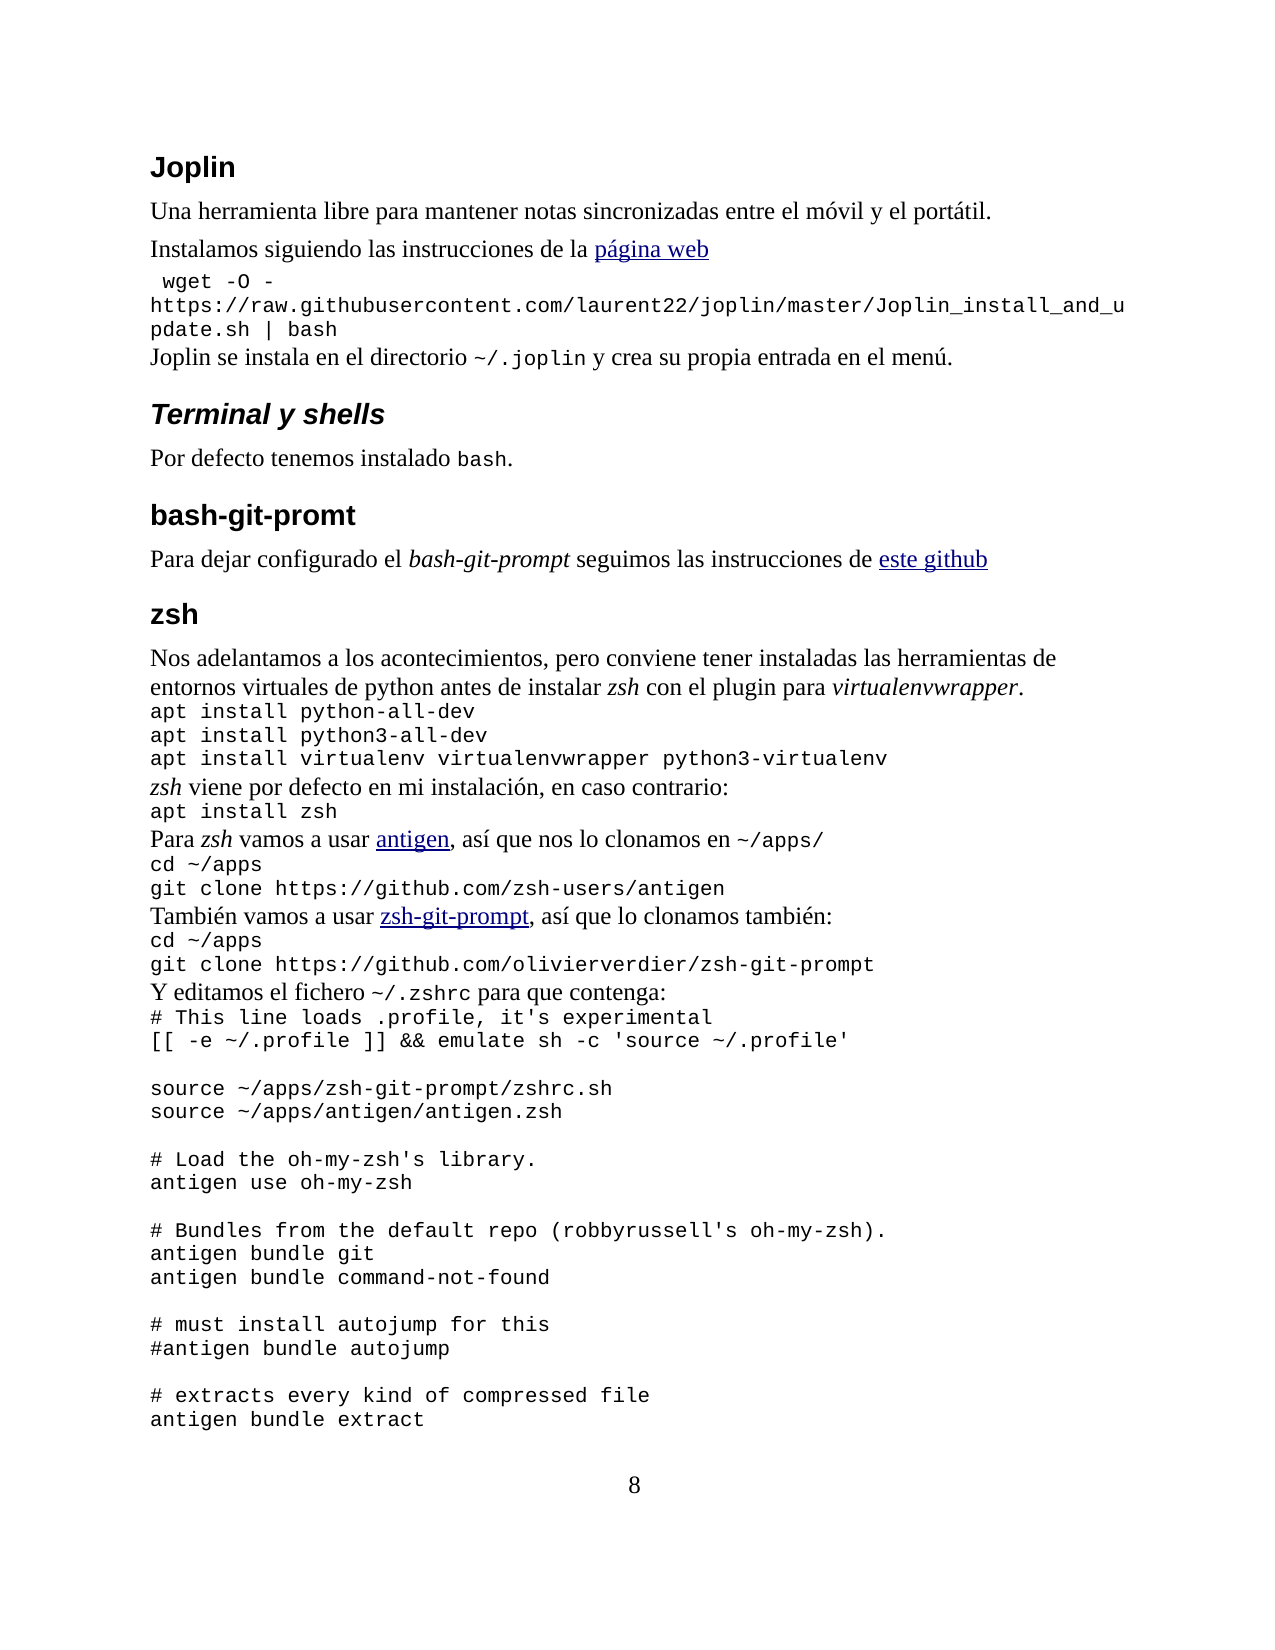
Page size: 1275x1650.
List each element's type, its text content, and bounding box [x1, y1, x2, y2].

text antigen bundle git [150, 1243, 1125, 1267]
text Para dejar configurado el bash-git-prompt seguimos las instrucciones de este github [150, 544, 1125, 572]
text source ~/apps/antigen/antigen.zsh [150, 1101, 1125, 1125]
text antigen bundle command-not-found [150, 1267, 1125, 1291]
text Joplin se instala en el directorio ~/.joplin y crea su propia entrada en el menú. [150, 342, 1125, 372]
text antigen use oh-my-zsh [150, 1172, 1125, 1196]
text Nos adelantamos a los acontecimientos, pero conviene tener instaladas las herramientas de entornos virtuales de python antes de instalar zsh con el plugin para virtualenvwrapper. [150, 643, 1125, 701]
text cd ~/apps [150, 854, 1125, 877]
subtitle Joplin [150, 150, 1125, 183]
text # This line loads .profile, it's experimental [150, 1007, 1125, 1030]
text Para zsh vamos a usar antigen, así que nos lo clonamos en ~/apps/ [150, 824, 1125, 854]
text Instalamos siguiendo las instrucciones de la página web [150, 234, 1125, 262]
text git clone https://github.com/olivierverdier/zsh-git-prompt [150, 953, 1125, 977]
text Y editamos el fichero ~/.zshrc para que contenga: [150, 977, 1125, 1007]
text apt install python-all-dev [150, 701, 1125, 724]
subtitle bash-git-promt [150, 498, 1125, 531]
text apt install zsh [150, 801, 1125, 824]
text zsh viene por defecto en mi instalación, en caso contrario: [150, 772, 1125, 801]
text [[ -e ~/.profile ]] && emulate sh -c 'source ~/.profile' [150, 1030, 1125, 1054]
text # must install autojump for this [150, 1314, 1125, 1338]
text # Bundles from the default repo (robbyrussell's oh-my-zsh). [150, 1219, 1125, 1243]
text # Load the oh-my-zsh's library. [150, 1149, 1125, 1172]
subtitle zsh [150, 597, 1125, 631]
subtitle Terminal y shells [150, 397, 1125, 431]
text apt install python3-all-dev [150, 724, 1125, 748]
text git clone https://github.com/zsh-users/antigen [150, 877, 1125, 901]
text Por defecto tenemos instalado bash. [150, 443, 1125, 473]
text Una herramienta libre para mantener notas sincronizadas entre el móvil y el portátil. [150, 196, 1125, 225]
text cd ~/apps [150, 930, 1125, 953]
text También vamos a usar zsh-git-prompt, así que lo clonamos también: [150, 901, 1125, 930]
text source ~/apps/zsh-git-prompt/zshrc.sh [150, 1078, 1125, 1101]
text wget -O - https://raw.githubusercontent.com/laurent22/joplin/master/Joplin_install_and_update.sh | bash [150, 271, 1125, 342]
text #antigen bundle autojump [150, 1338, 1125, 1361]
text antigen bundle extract [150, 1409, 1125, 1432]
text # extracts every kind of compressed file [150, 1385, 1125, 1409]
text apt install virtualenv virtualenvwrapper python3-virtualenv [150, 748, 1125, 772]
